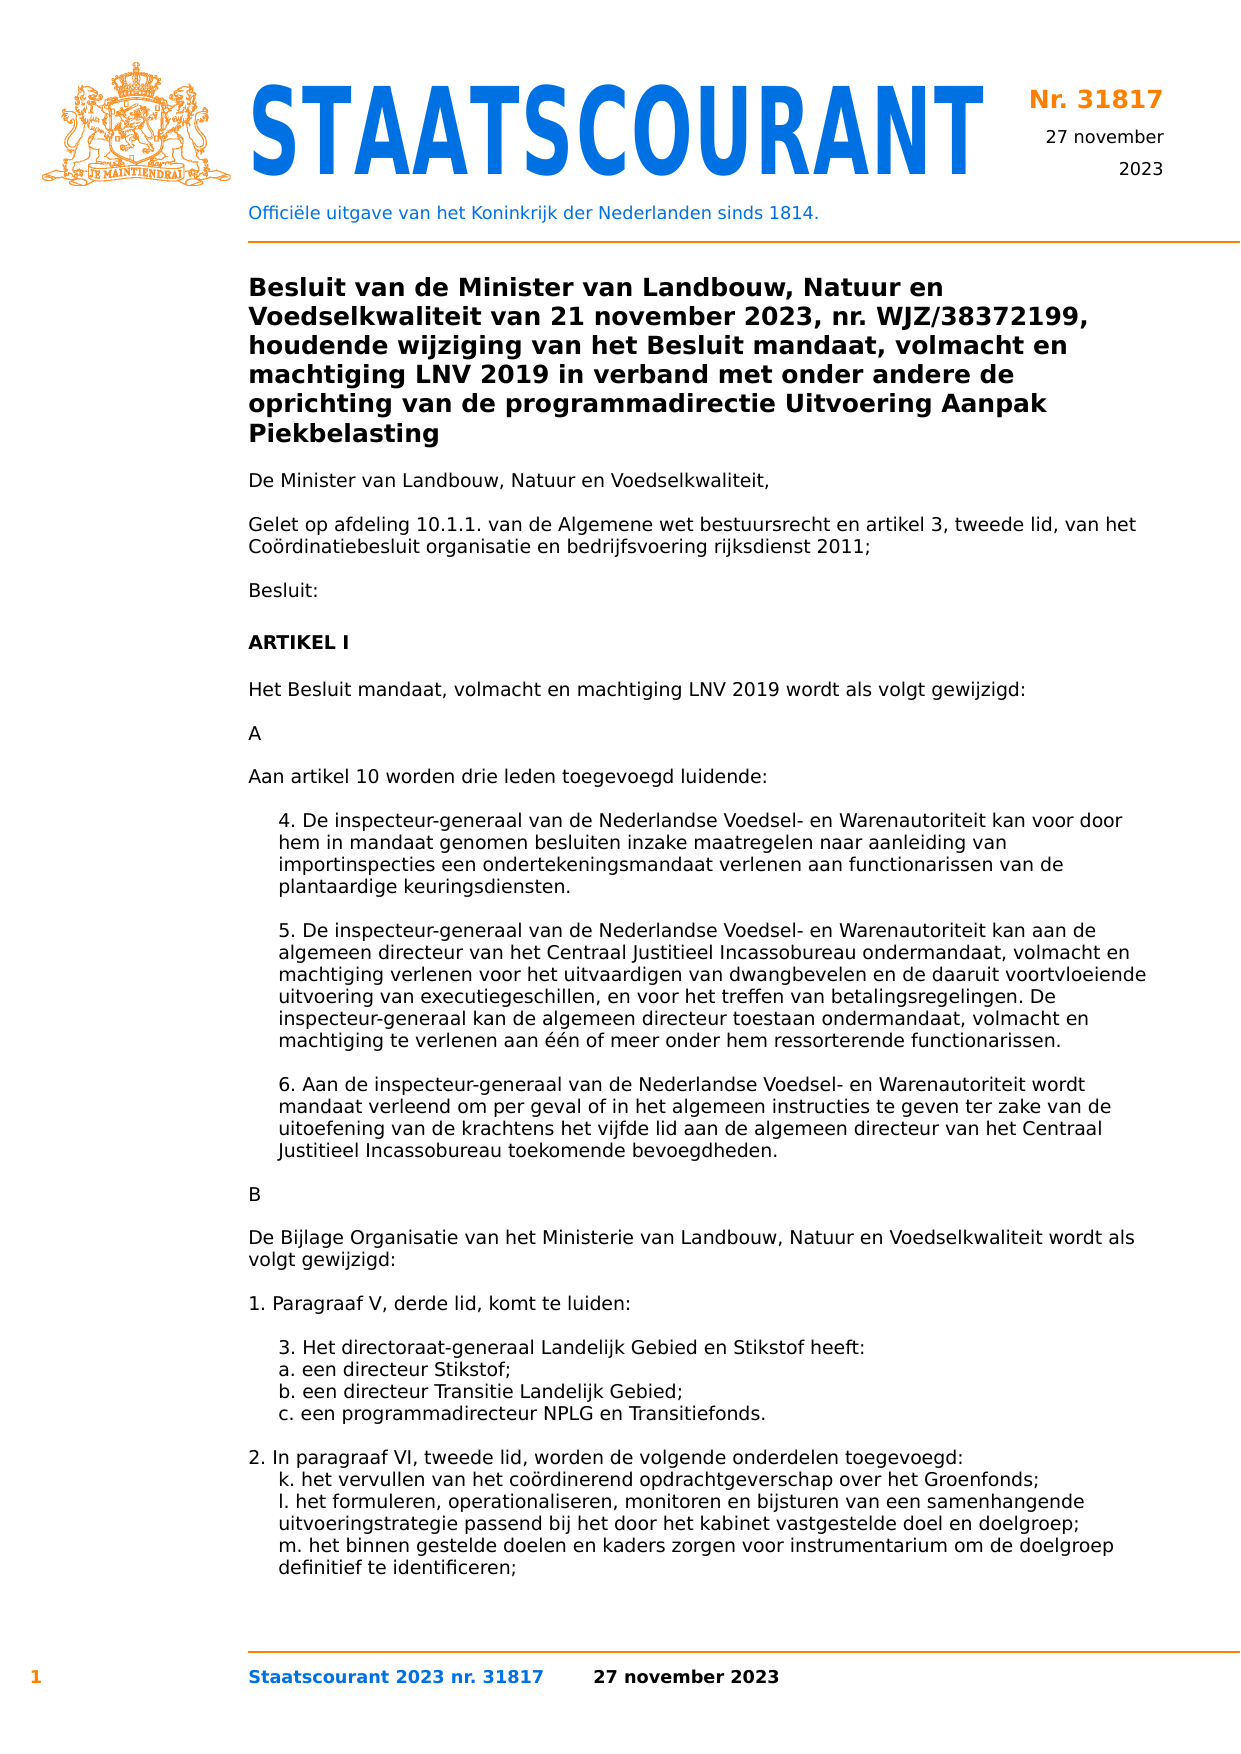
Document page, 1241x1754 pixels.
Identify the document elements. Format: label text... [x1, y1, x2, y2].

table_header [25, 62, 248, 241]
text l. het formuleren, operationaliseren, monitoren en bijsturen van een samenhangende uitvoeringstrategie passend bij het door het kabinet vastgestelde doel en doelgroep; [278, 1491, 1163, 1535]
text Aan artikel 10 worden drie leden toegevoegd luidende: [248, 766, 1163, 788]
table_cell Officiële uitgave van het Koninkrijk der Nederlanden sinds 1814. [248, 203, 1240, 241]
table_cell 27 november [998, 121, 1240, 153]
picture [41, 62, 231, 186]
text B [248, 1183, 1163, 1205]
subtitle Besluit van de Minister van Landbouw, Natuur en Voedselkwaliteit van 21 november 2023, nr. WJZ/38372199, houdende wijziging van het Besluit mandaat, volmacht en machtiging LNV 2019 in verband met onder andere de oprichting van de programmadirectie Uitvoering Aanpak Piekbelasting [248, 273, 1163, 448]
table_cell 2023 [998, 153, 1240, 203]
text De Minister van Landbouw, Natuur en Voedselkwaliteit, [248, 470, 1163, 492]
table_header Nr. 31817 [998, 62, 1240, 121]
text Besluit: [248, 579, 1163, 602]
text b. een directeur Transitie Landelijk Gebied; [278, 1381, 1163, 1403]
text Het Besluit mandaat, volmacht en machtiging LNV 2019 wordt als volgt gewijzigd: [248, 678, 1163, 701]
text 4. De inspecteur-generaal van de Nederlandse Voedsel- en Warenautoriteit kan voor door hem in mandaat genomen besluiten inzake maatregelen naar aanleiding van importinspecties een ondertekeningsmandaat verlenen aan functionarissen van de plantaardige keuringsdiensten. [278, 810, 1163, 898]
subtitle ARTIKEL I [248, 632, 1163, 653]
text De Bijlage Organisatie van het Ministerie van Landbouw, Natuur en Voedselkwaliteit wordt als volgt gewijzigd: [248, 1227, 1163, 1271]
text k. het vervullen van het coördinerend opdrachtgeverschap over het Groenfonds; [278, 1469, 1163, 1491]
text 6. Aan de inspecteur-generaal van de Nederlandse Voedsel- en Warenautoriteit wordt mandaat verleend om per geval of in het algemeen instructies te geven ter zake van de uitoefening van de krachtens het vijfde lid aan de algemeen directeur van het Centraal Justitieel Incassobureau toekomende bevoegdheden. [278, 1074, 1163, 1162]
text 5. De inspecteur-generaal van de Nederlandse Voedsel- en Warenautoriteit kan aan de algemeen directeur van het Centraal Justitieel Incassobureau ondermandaat, volmacht en machtiging verlenen voor het uitvaardigen van dwangbevelen en de daaruit voortvloeiende uitvoering van executiegeschillen, en voor het treffen van betalingsregelingen. De inspecteur-generaal kan de algemeen directeur toestaan ondermandaat, volmacht en machtiging te verlenen aan één of meer onder hem ressorterende functionarissen. [278, 920, 1163, 1052]
text c. een programmadirecteur NPLG en Transitiefonds. [278, 1403, 1163, 1425]
table_header STAATSCOURANT [248, 62, 998, 203]
text m. het binnen gestelde doelen en kaders zorgen voor instrumentarium om de doelgroep definitief te identificeren; [278, 1535, 1163, 1579]
text 3. Het directoraat-generaal Landelijk Gebied en Stikstof heeft: [278, 1337, 1163, 1359]
text a. een directeur Stikstof; [278, 1359, 1163, 1381]
text Gelet op afdeling 10.1.1. van de Algemene wet bestuursrecht en artikel 3, tweede lid, van het Coördinatiebesluit organisatie en bedrijfsvoering rijksdienst 2011; [248, 514, 1163, 558]
text 1. Paragraaf V, derde lid, komt te luiden: [248, 1293, 1163, 1315]
text A [248, 722, 1163, 744]
text 2. In paragraaf VI, tweede lid, worden de volgende onderdelen toegevoegd: [248, 1447, 1163, 1469]
